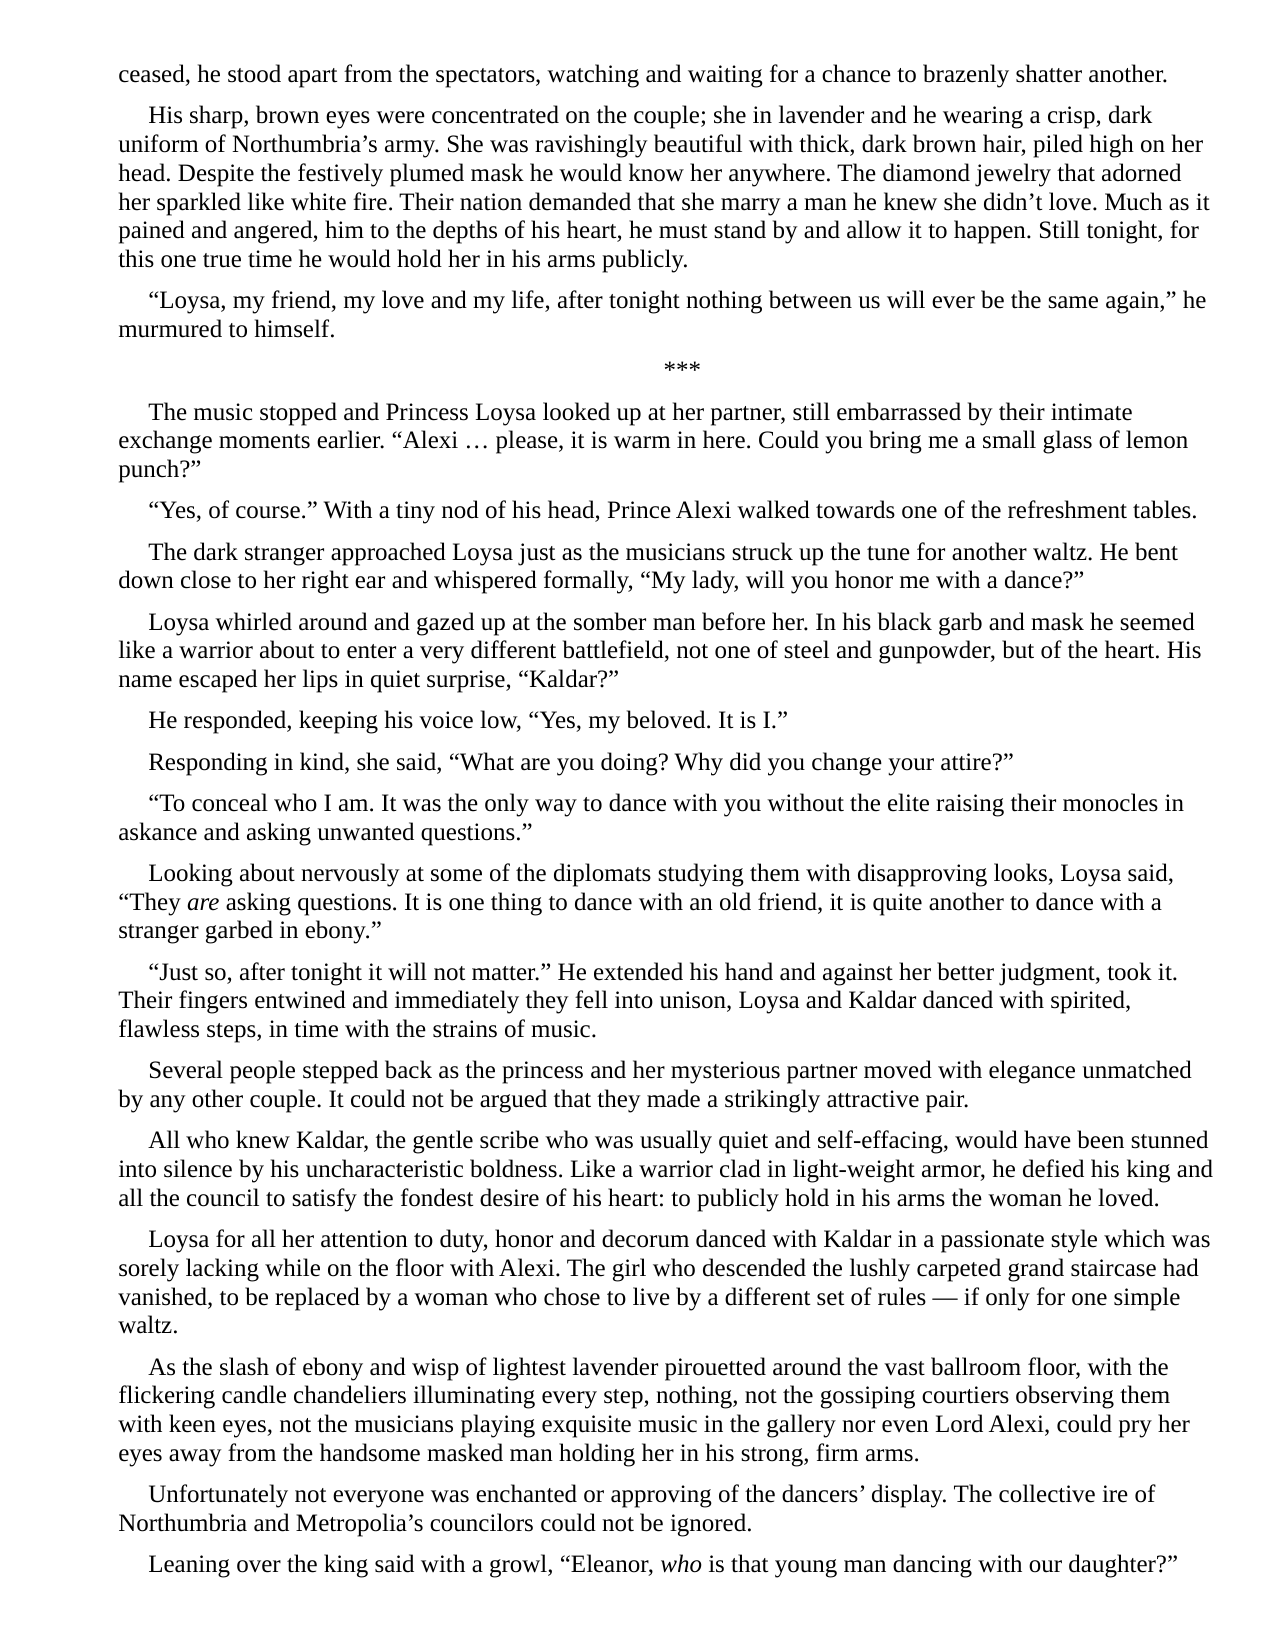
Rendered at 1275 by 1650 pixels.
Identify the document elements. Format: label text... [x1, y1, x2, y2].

text Loysa whirled around and gazed up at the somber man before her. In his black garb and mask he seemed like a warrior about to enter a very different battlefield, not one of steel and gunpowder, but of the heart. His name escaped her lips in quiet surprise, “Kaldar?” [118, 607, 1216, 693]
text The music stopped and Princess Loysa looked up at her partner, still embarrassed by their intimate exchange moments earlier. “Alexi … please, it is warm in here. Could you bring me a small glass of lemon punch?” [118, 397, 1216, 483]
text “Just so, after tonight it will not matter.” He extended his hand and against her better judgment, took it. Their fingers entwined and immediately they fell into unison, Loysa and Kaldar danced with spirited, flawless steps, in time with the strains of music. [118, 957, 1216, 1043]
text All who knew Kaldar, the gentle scribe who was usually quiet and self-effacing, would have been stunned into silence by his uncharacteristic boldness. Like a warrior clad in light-weight armor, he defied his king and all the council to satisfy the fondest desire of his heart: to publicly hold in his arms the woman he loved. [118, 1125, 1216, 1212]
text Looking about nervously at some of the diplomats studying them with disapproving looks, Loysa said, “They are asking questions. It is one thing to dance with an old friend, it is quite another to dance with a stranger garbed in ebony.” [118, 858, 1216, 944]
text Responding in kind, she said, “What are you doing? Why did you change your attire?” [118, 747, 1216, 775]
text The dark stranger approached Loysa just as the musicians struck up the tune for another waltz. He bent down close to her right ear and whispered formally, “My lady, will you honor me with a dance?” [118, 537, 1216, 594]
text “Yes, of course.” With a tiny nod of his head, Prince Alexi walked towards one of the refreshment tables. [118, 495, 1216, 524]
text Loysa for all her attention to duty, honor and decorum danced with Kaldar in a passionate style which was sorely lacking while on the floor with Alexi. The girl who descended the lushly carpeted grand staircase had vanished, to be replaced by a woman who chose to live by a different set of rules — if only for one simple waltz. [118, 1224, 1216, 1339]
text He responded, keeping his voice low, “Yes, my beloved. It is I.” [118, 705, 1216, 734]
text ceased, he stood apart from the spectators, watching and waiting for a chance to brazenly shatter another. [118, 59, 1216, 88]
text Leaning over the king said with a growl, “Eleanor, who is that young man dancing with our daughter?” [118, 1549, 1216, 1578]
text *** [118, 355, 1216, 384]
text Several people stepped back as the princess and her mysterious partner moved with elegance unmatched by any other couple. It could not be argued that they made a strikingly attractive pair. [118, 1055, 1216, 1113]
text “To conceal who I am. It was the only way to dance with you without the elite raising their monocles in askance and asking unwanted questions.” [118, 788, 1216, 845]
text Unfortunately not everyone was enchanted or approving of the dancers’ display. The collective ire of Northumbria and Metropolia’s councilors could not be ignored. [118, 1479, 1216, 1537]
text His sharp, brown eyes were concentrated on the couple; she in lavender and he wearing a crisp, dark uniform of Northumbria’s army. She was ravishingly beautiful with thick, dark brown hair, piled high on her head. Despite the festively plumed mask he would know her anywhere. The diamond jewelry that adorned her sparkled like white fire. Their nation demanded that she marry a man he knew she didn’t love. Much as it pained and angered, him to the depths of his heart, he must stand by and allow it to happen. Still tonight, for this one true time he would hold her in his arms publicly. [118, 100, 1216, 273]
text As the slash of ebony and wisp of lightest lavender pirouetted around the vast ballroom floor, with the flickering candle chandeliers illuminating every step, nothing, not the gossiping courtiers observing them with keen eyes, not the musicians playing exquisite music in the gallery nor even Lord Alexi, could pry her eyes away from the handsome masked man holding her in his strong, firm arms. [118, 1352, 1216, 1467]
text “Loysa, my friend, my love and my life, after tonight nothing between us will ever be the same again,” he murmured to himself. [118, 285, 1216, 343]
